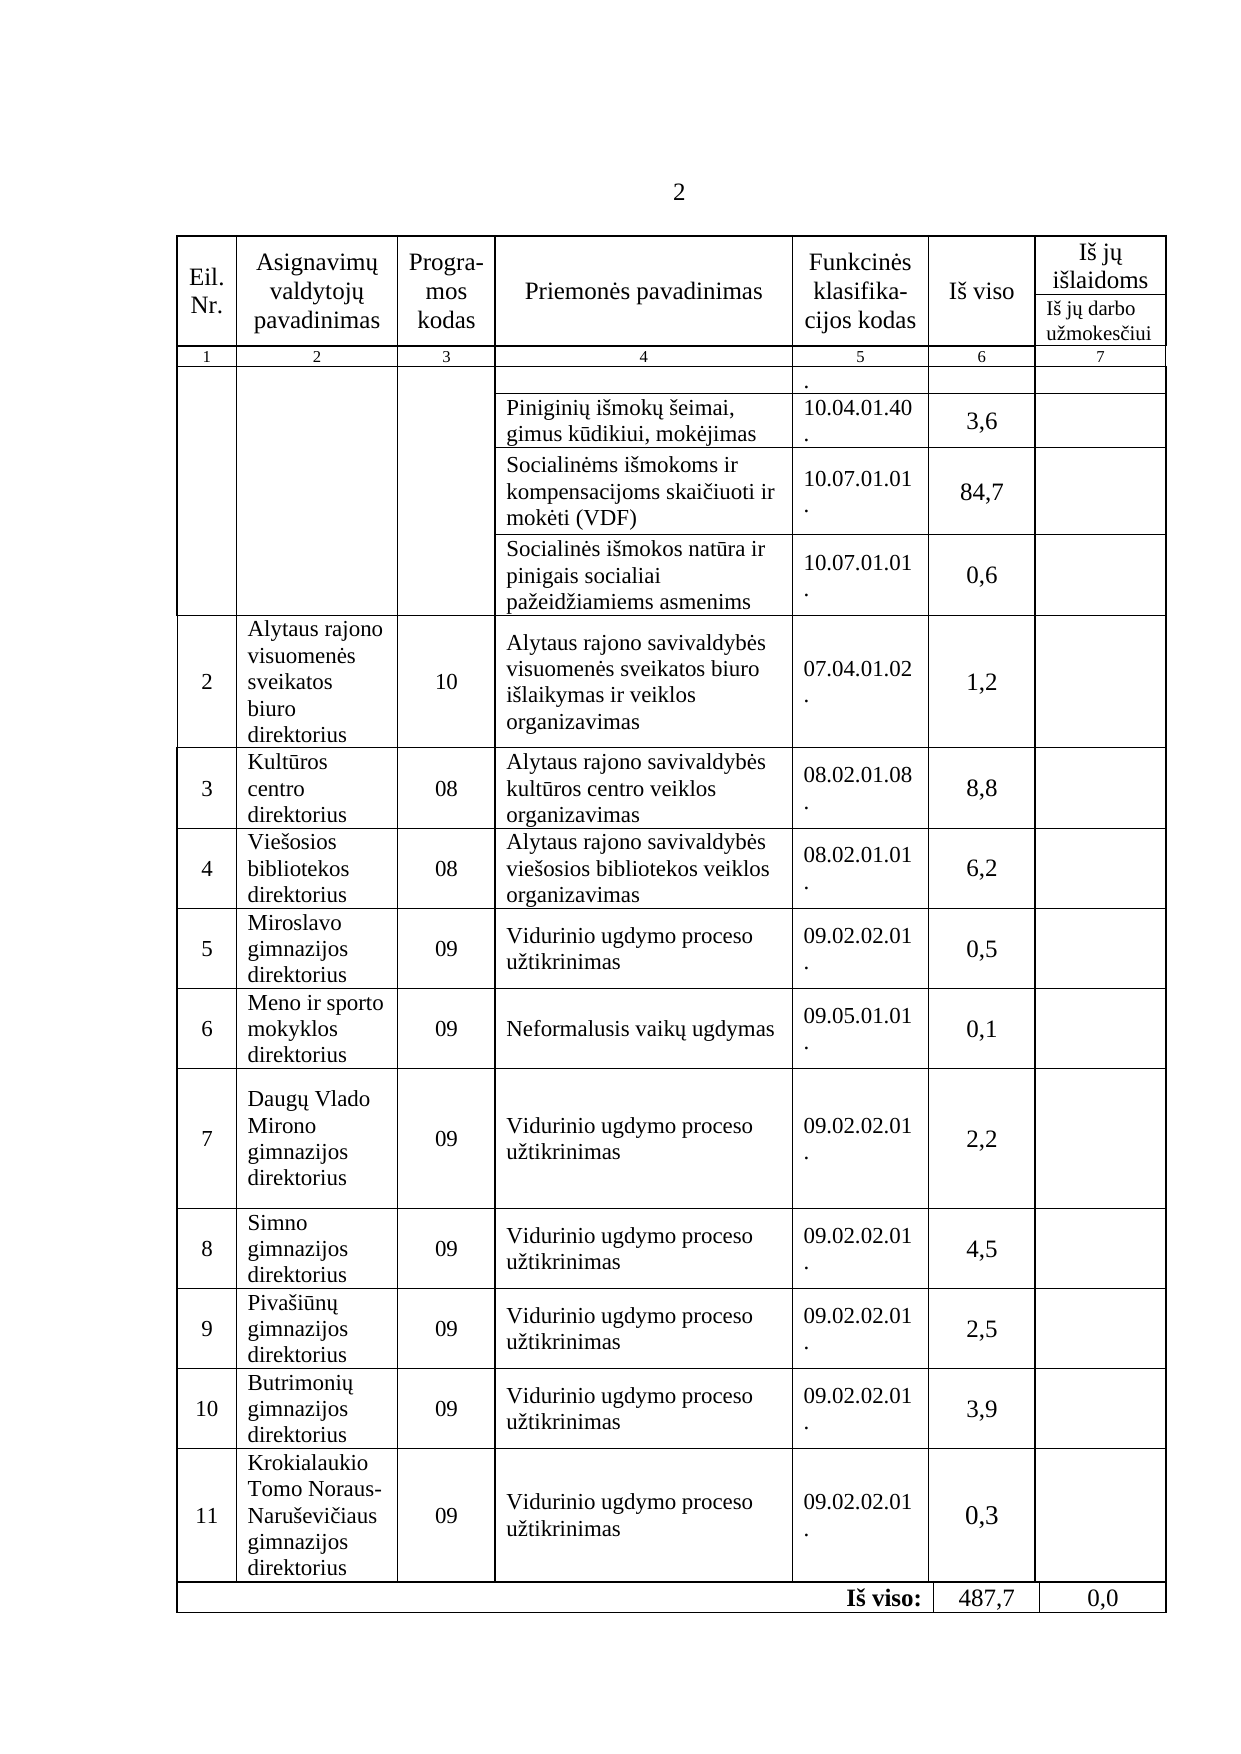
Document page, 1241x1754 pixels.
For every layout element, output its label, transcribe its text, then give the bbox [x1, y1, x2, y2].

table_cell 84,7 [929, 448, 1034, 534]
table_cell Alytaus rajono savivaldybės viešosios bibliotekos veiklos organizavimas [496, 829, 792, 907]
table_cell [1036, 1069, 1165, 1208]
table_cell 8,8 [929, 748, 1034, 827]
table_cell 5 [793, 347, 928, 366]
table_cell 487,7 [934, 1583, 1039, 1612]
table_cell [1036, 394, 1165, 447]
table_cell [1036, 989, 1165, 1068]
table_cell 6,2 [929, 829, 1034, 907]
table_cell Butrimonių gimnazijos direktorius [237, 1369, 397, 1448]
table_cell Vidurinio ugdymo proceso užtikrinimas [496, 1289, 792, 1368]
table_cell 08.02.01.01. [793, 829, 928, 907]
table_cell [1036, 367, 1165, 393]
table_cell Neformalusis vaikų ugdymas [496, 989, 792, 1068]
table_cell 10 [178, 1369, 236, 1448]
table_cell 2 [178, 616, 236, 747]
table_cell 09.02.02.01. [793, 1369, 928, 1448]
table_cell 8 [178, 1209, 236, 1288]
table_cell 1 [178, 347, 236, 366]
table_cell 10.07.01.01. [793, 535, 928, 614]
table_cell 11 [178, 1449, 236, 1581]
table_cell 10.07.01.01. [793, 448, 928, 534]
table_cell 9 [178, 1289, 236, 1368]
table_cell 5 [178, 909, 236, 988]
table_cell Vidurinio ugdymo proceso užtikrinimas [496, 1209, 792, 1288]
table_cell [1036, 909, 1165, 988]
table_cell Alytaus rajono savivaldybės kultūros centro veiklos organizavimas [496, 748, 792, 827]
table_cell 08.02.01.08. [793, 748, 928, 827]
table_cell 3 [178, 748, 236, 827]
table_cell 09 [398, 1069, 494, 1208]
table_cell Alytaus rajono visuomenės sveikatos biuro direktorius [237, 616, 397, 747]
table_cell 4,5 [929, 1209, 1034, 1288]
table_cell Miroslavo gimnazijos direktorius [237, 909, 397, 988]
table_cell Meno ir sporto mokyklos direktorius [237, 989, 397, 1068]
table_cell Piniginių išmokų šeimai, gimus kūdikiui, mokėjimas [496, 394, 792, 447]
table_cell 08 [398, 748, 494, 827]
table_cell 10 [398, 616, 494, 747]
table_cell 3 [398, 347, 494, 366]
table_cell 1,2 [929, 616, 1034, 747]
table_cell 0,0 [1040, 1583, 1165, 1612]
table_cell [1036, 1289, 1165, 1368]
table_header Progra-mos kodas [398, 237, 494, 344]
table_cell 2 [237, 347, 397, 366]
table_cell [496, 367, 792, 393]
table_header Asignavimų valdytojų pavadinimas [237, 237, 397, 344]
table_cell 6 [929, 347, 1034, 366]
table_cell 4 [178, 829, 236, 907]
table_cell Alytaus rajono savivaldybės visuomenės sveikatos biuro išlaikymas ir veiklos organizavimas [496, 616, 792, 747]
table_cell [1036, 1449, 1165, 1581]
table_cell 4 [496, 347, 792, 366]
table_cell 09.02.02.01. [793, 1209, 928, 1288]
table_cell 09 [398, 1369, 494, 1448]
table_cell Viešosios bibliotekos direktorius [237, 829, 397, 907]
table_cell [1036, 1209, 1165, 1288]
table_cell Iš jų darbo užmokesčiui [1036, 295, 1165, 344]
table_header Iš jų išlaidoms [1036, 237, 1165, 294]
table_cell 0,3 [929, 1449, 1034, 1581]
table_cell 2,2 [929, 1069, 1034, 1208]
table_cell 0,5 [929, 909, 1034, 988]
table_cell 09 [398, 1449, 494, 1581]
table_cell [1036, 1369, 1165, 1448]
table_cell 7 [178, 1069, 236, 1208]
table_cell Vidurinio ugdymo proceso užtikrinimas [496, 909, 792, 988]
table_cell Kultūros centro direktorius [237, 748, 397, 827]
table_cell Vidurinio ugdymo proceso užtikrinimas [496, 1369, 792, 1448]
table_cell 09 [398, 1209, 494, 1288]
table_cell 0,6 [929, 535, 1034, 614]
table_cell 09.02.02.01. [793, 909, 928, 988]
table_cell [178, 367, 236, 614]
table_header Funkcinės klasifika-cijos kodas [793, 237, 928, 344]
table_cell Pivašiūnų gimnazijos direktorius [237, 1289, 397, 1368]
table_cell Socialinės išmokos natūra ir pinigais socialiai pažeidžiamiems asmenims [496, 535, 792, 614]
table_cell 09.02.02.01. [793, 1449, 928, 1581]
table_cell 6 [178, 989, 236, 1068]
table_header Priemonės pavadinimas [496, 237, 792, 344]
table_cell 3,9 [929, 1369, 1034, 1448]
table_cell [929, 367, 1034, 393]
table_cell 3,6 [929, 394, 1034, 447]
table_cell 09 [398, 909, 494, 988]
table_cell 7 [1036, 346, 1165, 366]
table_header Iš viso [929, 237, 1034, 344]
table_cell Iš viso: [178, 1583, 933, 1612]
table_cell [1036, 535, 1165, 614]
table_cell 08 [398, 829, 494, 907]
table_cell [398, 367, 494, 614]
table_cell [1036, 748, 1165, 827]
table_cell . [793, 367, 928, 393]
table_cell 07.04.01.02. [793, 616, 928, 747]
table_cell 2,5 [929, 1289, 1034, 1368]
table_cell 09 [398, 1289, 494, 1368]
table_cell [237, 367, 397, 614]
table_cell Daugų Vlado Mirono gimnazijos direktorius [237, 1069, 397, 1208]
table_cell [1036, 448, 1165, 534]
table_cell [1036, 829, 1165, 907]
table_cell 09.05.01.01. [793, 989, 928, 1068]
table_cell 09.02.02.01. [793, 1069, 928, 1208]
table_cell [1036, 616, 1165, 747]
table_cell Simno gimnazijos direktorius [237, 1209, 397, 1288]
table_cell Vidurinio ugdymo proceso užtikrinimas [496, 1449, 792, 1581]
table_cell Krokialaukio Tomo Noraus-Naruševičiaus gimnazijos direktorius [237, 1449, 397, 1581]
table_cell Socialinėms išmokoms ir kompensacijoms skaičiuoti ir mokėti (VDF) [496, 448, 792, 534]
table_header Eil. Nr. [178, 237, 236, 344]
table_cell 0,1 [929, 989, 1034, 1068]
table_cell Vidurinio ugdymo proceso užtikrinimas [496, 1069, 792, 1208]
table_cell 10.04.01.40. [793, 394, 928, 447]
table_cell 09.02.02.01. [793, 1289, 928, 1368]
table_cell 09 [398, 989, 494, 1068]
